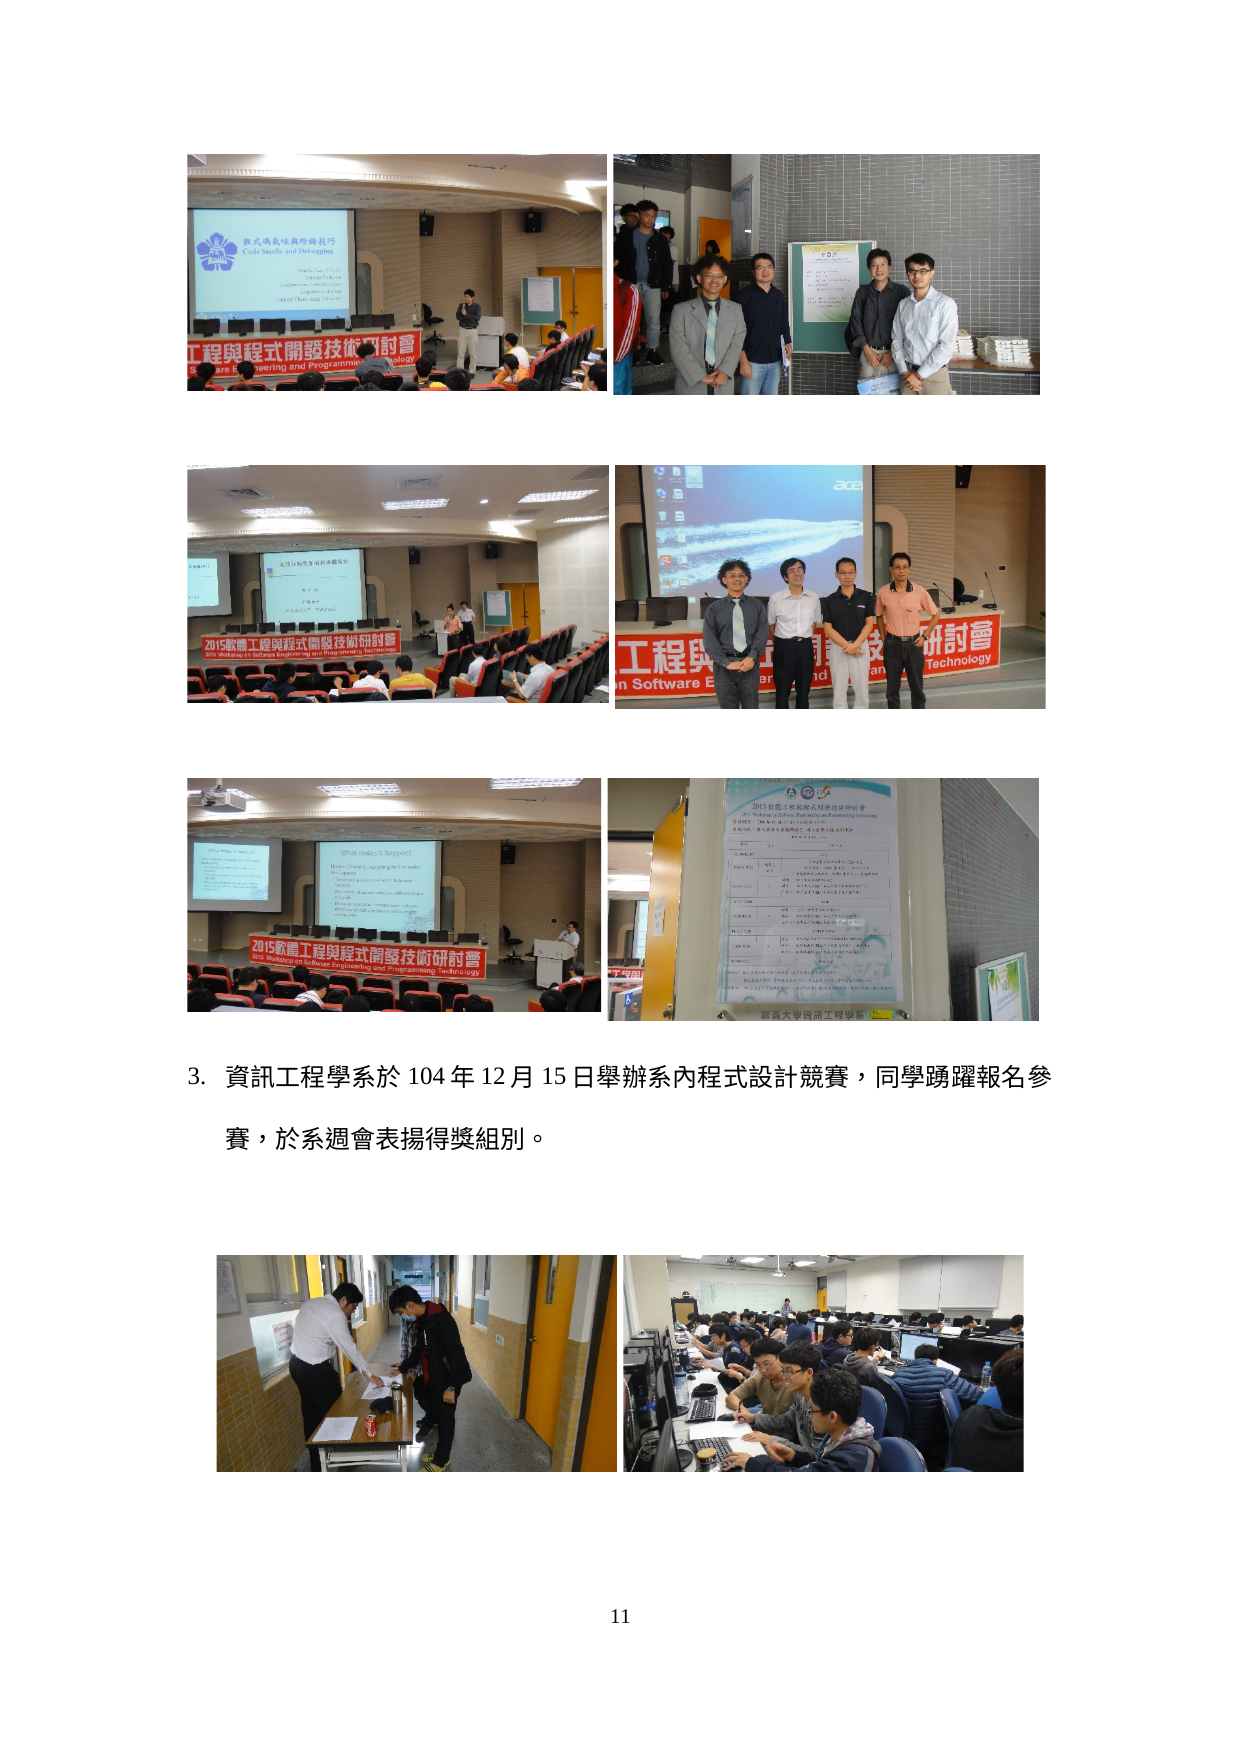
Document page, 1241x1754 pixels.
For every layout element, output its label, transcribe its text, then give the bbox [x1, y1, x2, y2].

list 資訊工程學系於104年12月15日舉辦系內程式設計競賽，同學踴躍報名參賽，於系週會表揚得獎組別。 [187, 1034, 1053, 1159]
